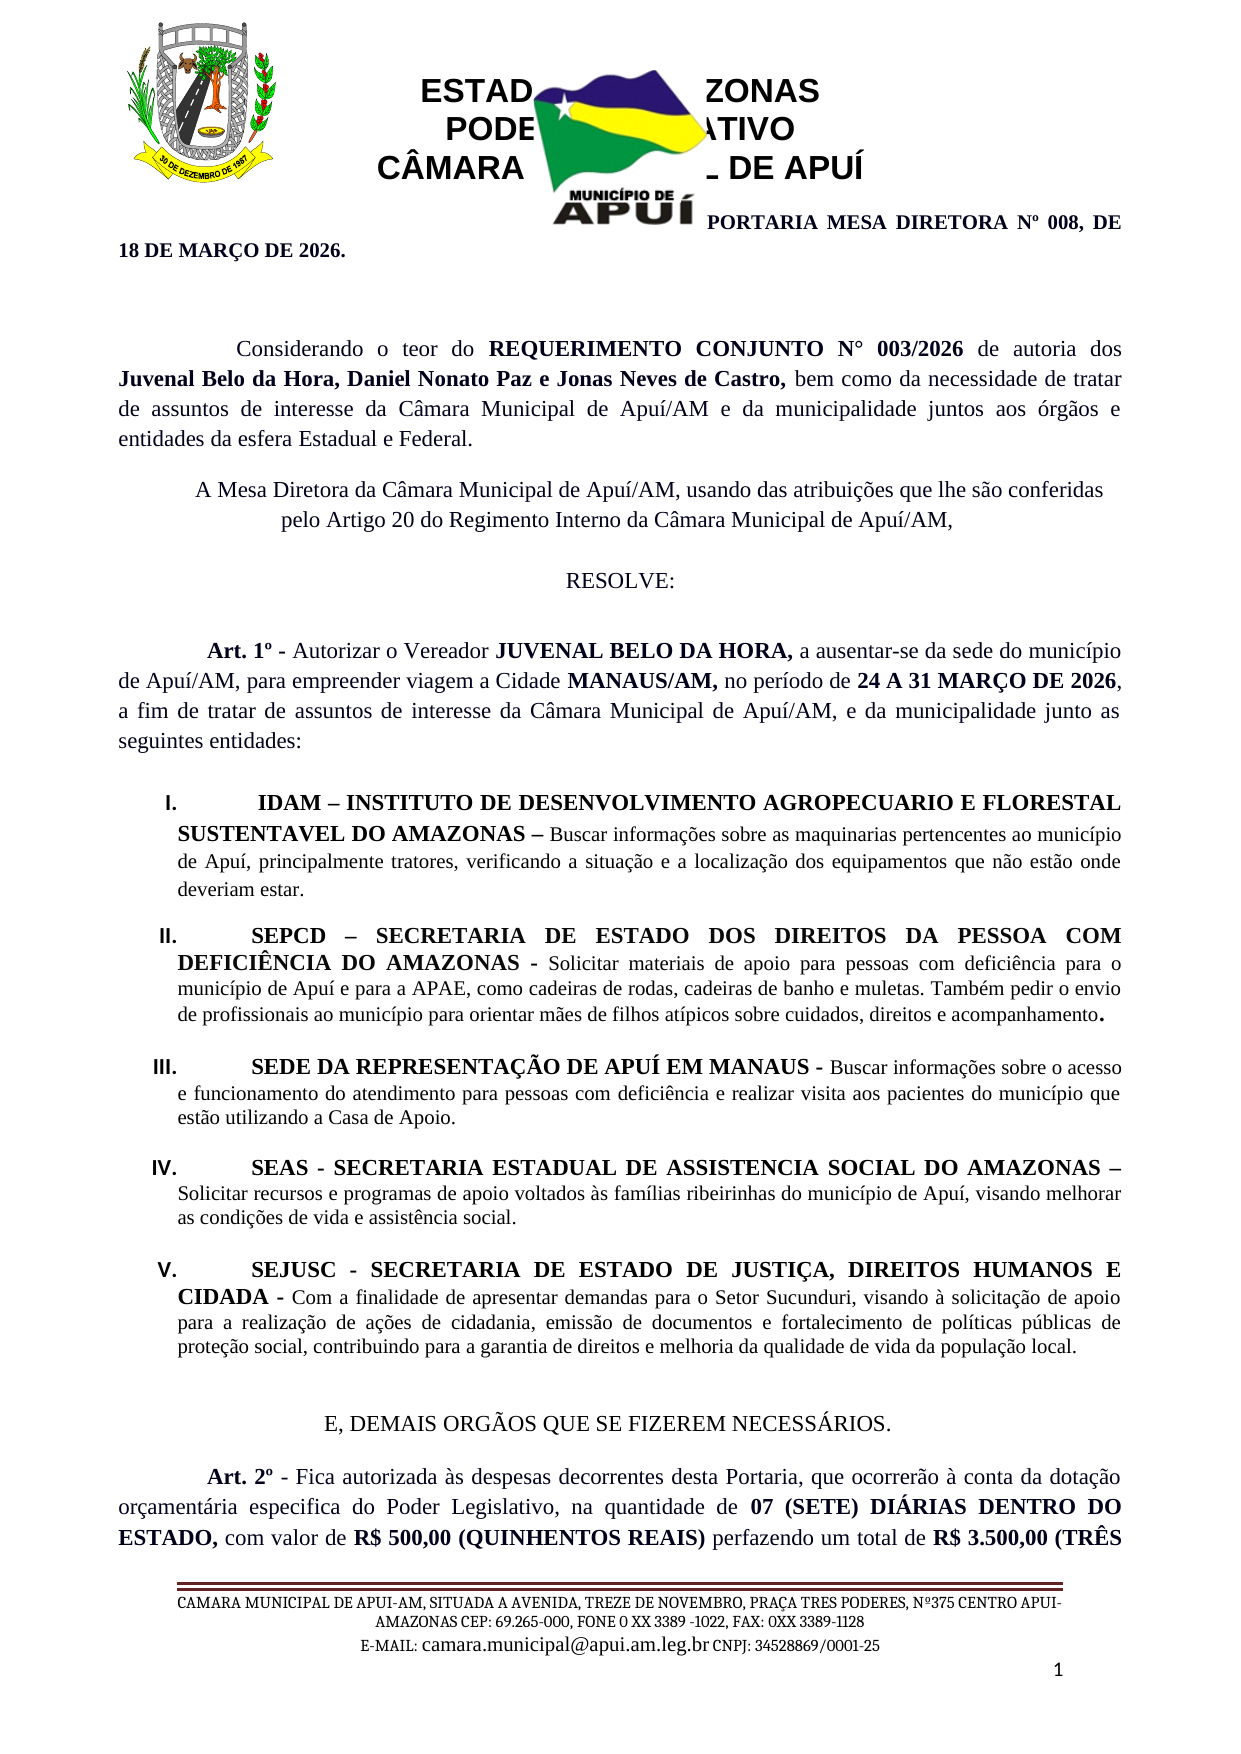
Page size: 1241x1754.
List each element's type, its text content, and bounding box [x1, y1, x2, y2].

list SEAS - SECRETARIA ESTADUAL DE ASSISTENCIA SOCIAL DO AMAZONAS – Solicitar recursos e programas de apoio voltados às famílias ribeirinhas do município de Apuí, visando melhorar as condições de vida e assistência social. [177, 1153, 1122, 1229]
text E, DEMAIS ORGÃOS QUE SE FIZEREM NECESSÁRIOS. [118, 1410, 1122, 1437]
text A Mesa Diretora da Câmara Municipal de Apuí/AM, usando das atribuições que lhe são conferidas pelo Artigo 20 do Regimento Interno da Câmara Municipal de Apuí/AM, [118, 476, 1122, 533]
text RESOLVE: [118, 567, 1122, 593]
text Considerando o teor do REQUERIMENTO CONJUNTO N° 003/2026 de autoria dos Juvenal Belo da Hora, Daniel Nonato Paz e Jonas Neves de Castro, bem como da necessidade de tratar de assuntos de interesse da Câmara Municipal de Apuí/AM e da municipalidade juntos aos órgãos e entidades da esfera Estadual e Federal. [118, 335, 1122, 452]
list SEPCD – SECRETARIA DE ESTADO DOS DIREITOS DA PESSOA COM DEFICIÊNCIA DO AMAZONAS - Solicitar materiais de apoio para pessoas com deficiência para o município de Apuí e para a APAE, como cadeiras de rodas, cadeiras de banho e muletas. Também pedir o envio de profissionais ao município para orientar mães de filhos atípicos sobre cuidados, direitos e acompanhamento. [177, 921, 1122, 1026]
text PORTARIA MESA DIRETORA Nº 008, DE 18 DE MARÇO DE 2026. [118, 210, 1122, 262]
text Art. 2º - Fica autorizada às despesas decorrentes desta Portaria, que ocorrerão à conta da dotação orçamentária especifica do Poder Legislativo, na quantidade de 07 (SETE) DIÁRIAS DENTRO DO ESTADO, com valor de R$ 500,00 (QUINHENTOS REAIS) perfazendo um total de R$ 3.500,00 (TRÊS [118, 1463, 1122, 1550]
list SEJUSC - SECRETARIA DE ESTADO DE JUSTIÇA, DIREITOS HUMANOS E CIDADA - Com a finalidade de apresentar demandas para o Setor Sucunduri, visando à solicitação de apoio para a realização de ações de cidadania, emissão de documentos e fortalecimento de políticas públicas de proteção social, contribuindo para a garantia de direitos e melhoria da qualidade de vida da população local. [177, 1255, 1122, 1358]
list SEDE DA REPRESENTAÇÃO DE APUÍ EM MANAUS - Buscar informações sobre o acesso e funcionamento do atendimento para pessoas com deficiência e realizar visita aos pacientes do município que estão utilizando a Casa de Apoio. [177, 1052, 1122, 1129]
list IDAM – INSTITUTO DE DESENVOLVIMENTO AGROPECUARIO E FLORESTAL SUSTENTAVEL DO AMAZONAS – Buscar informações sobre as maquinarias pertencentes ao município de Apuí, principalmente tratores, verificando a situação e a localização dos equipamentos que não estão onde deveriam estar. [177, 788, 1122, 901]
text Art. 1º - Autorizar o Vereador JUVENAL BELO DA HORA, a ausentar-se da sede do município de Apuí/AM, para empreender viagem a Cidade MANAUS/AM, no período de 24 A 31 MARÇO DE 2026, a fim de tratar de assuntos de interesse da Câmara Municipal de Apuí/AM, e da municipalidade junto as seguintes entidades: [118, 637, 1122, 754]
